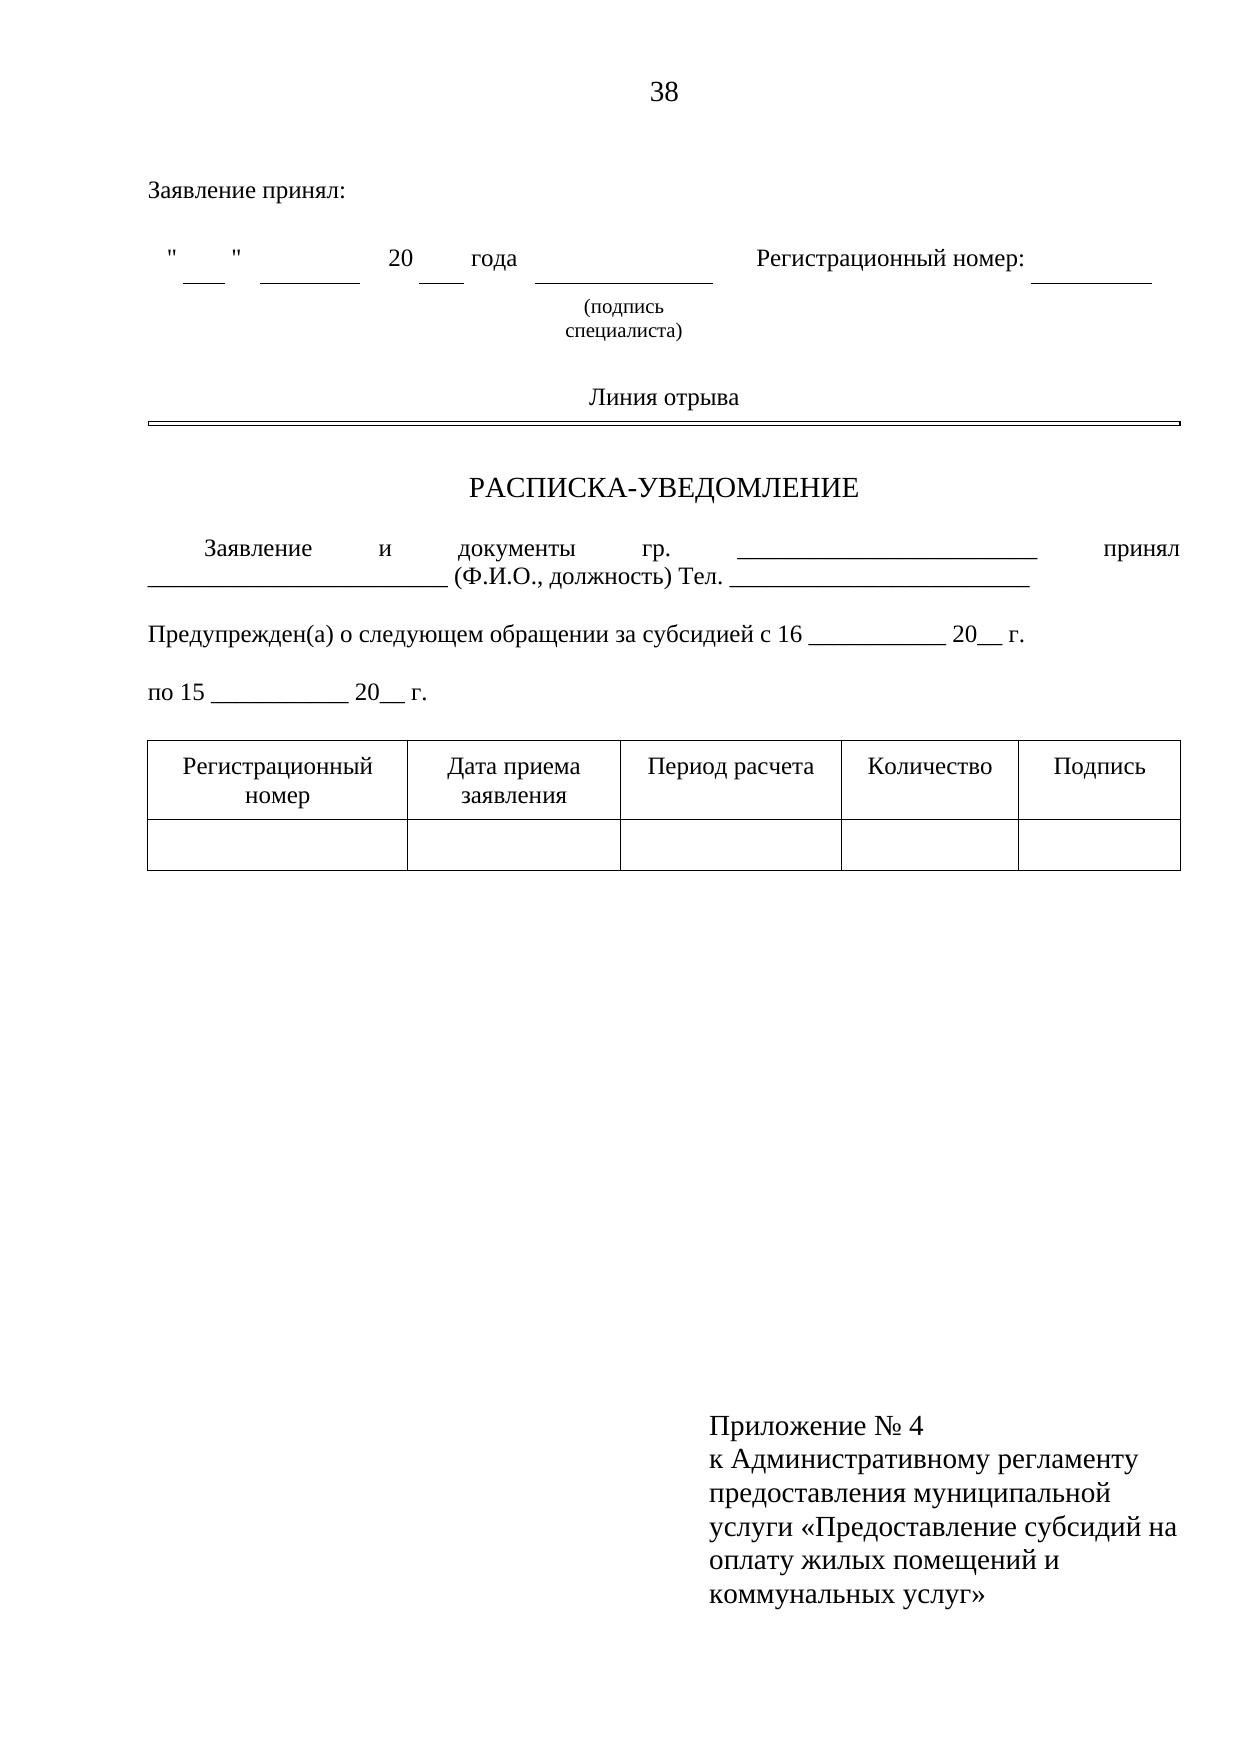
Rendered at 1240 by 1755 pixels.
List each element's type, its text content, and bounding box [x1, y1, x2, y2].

table_cell [148, 283, 535, 353]
table_header года [464, 233, 535, 282]
text Приложение № 4 [709, 1408, 1181, 1442]
table_header Регистрационный номер [148, 741, 407, 819]
table_header Дата приема заявления [408, 741, 620, 819]
table_cell [408, 820, 620, 870]
table_header Период расчета [621, 741, 841, 819]
table_cell [842, 820, 1018, 870]
text к Административному регламенту [709, 1442, 1181, 1475]
text предоставления муниципальной услуги «Предоставление субсидий на оплату жилых помещений и коммунальных услуг» [709, 1475, 1181, 1609]
table_cell [713, 283, 1152, 353]
table_cell [621, 820, 841, 870]
table_header " [225, 233, 260, 282]
text Заявление и документы гр. ________________________ принял ________________________ (Ф.И.О., должность) Тел. ________________________ [148, 533, 1181, 590]
table_header [419, 233, 464, 282]
table_header Подпись [1019, 741, 1180, 819]
table_header [535, 233, 712, 282]
text Заявление принял: [148, 175, 1181, 204]
text Предупрежден(а) о следующем обращении за субсидией с 16 ___________ 20__ г. [148, 619, 1181, 648]
table_header [260, 233, 360, 282]
table_header 20 [360, 233, 419, 282]
table_header [1031, 233, 1152, 282]
table_cell [1019, 820, 1180, 870]
table_header Регистрационный номер: [713, 233, 1031, 282]
text РАСПИСКА-УВЕДОМЛЕНИЕ [148, 470, 1181, 504]
table_cell [148, 820, 407, 870]
text Линия отрыва [148, 382, 1181, 410]
table_header Количество [842, 741, 1018, 819]
table_cell (подпись специалиста) [535, 284, 712, 353]
table_header [183, 233, 224, 282]
table_header " [148, 233, 183, 282]
text по 15 ___________ 20__ г. [148, 677, 1181, 706]
